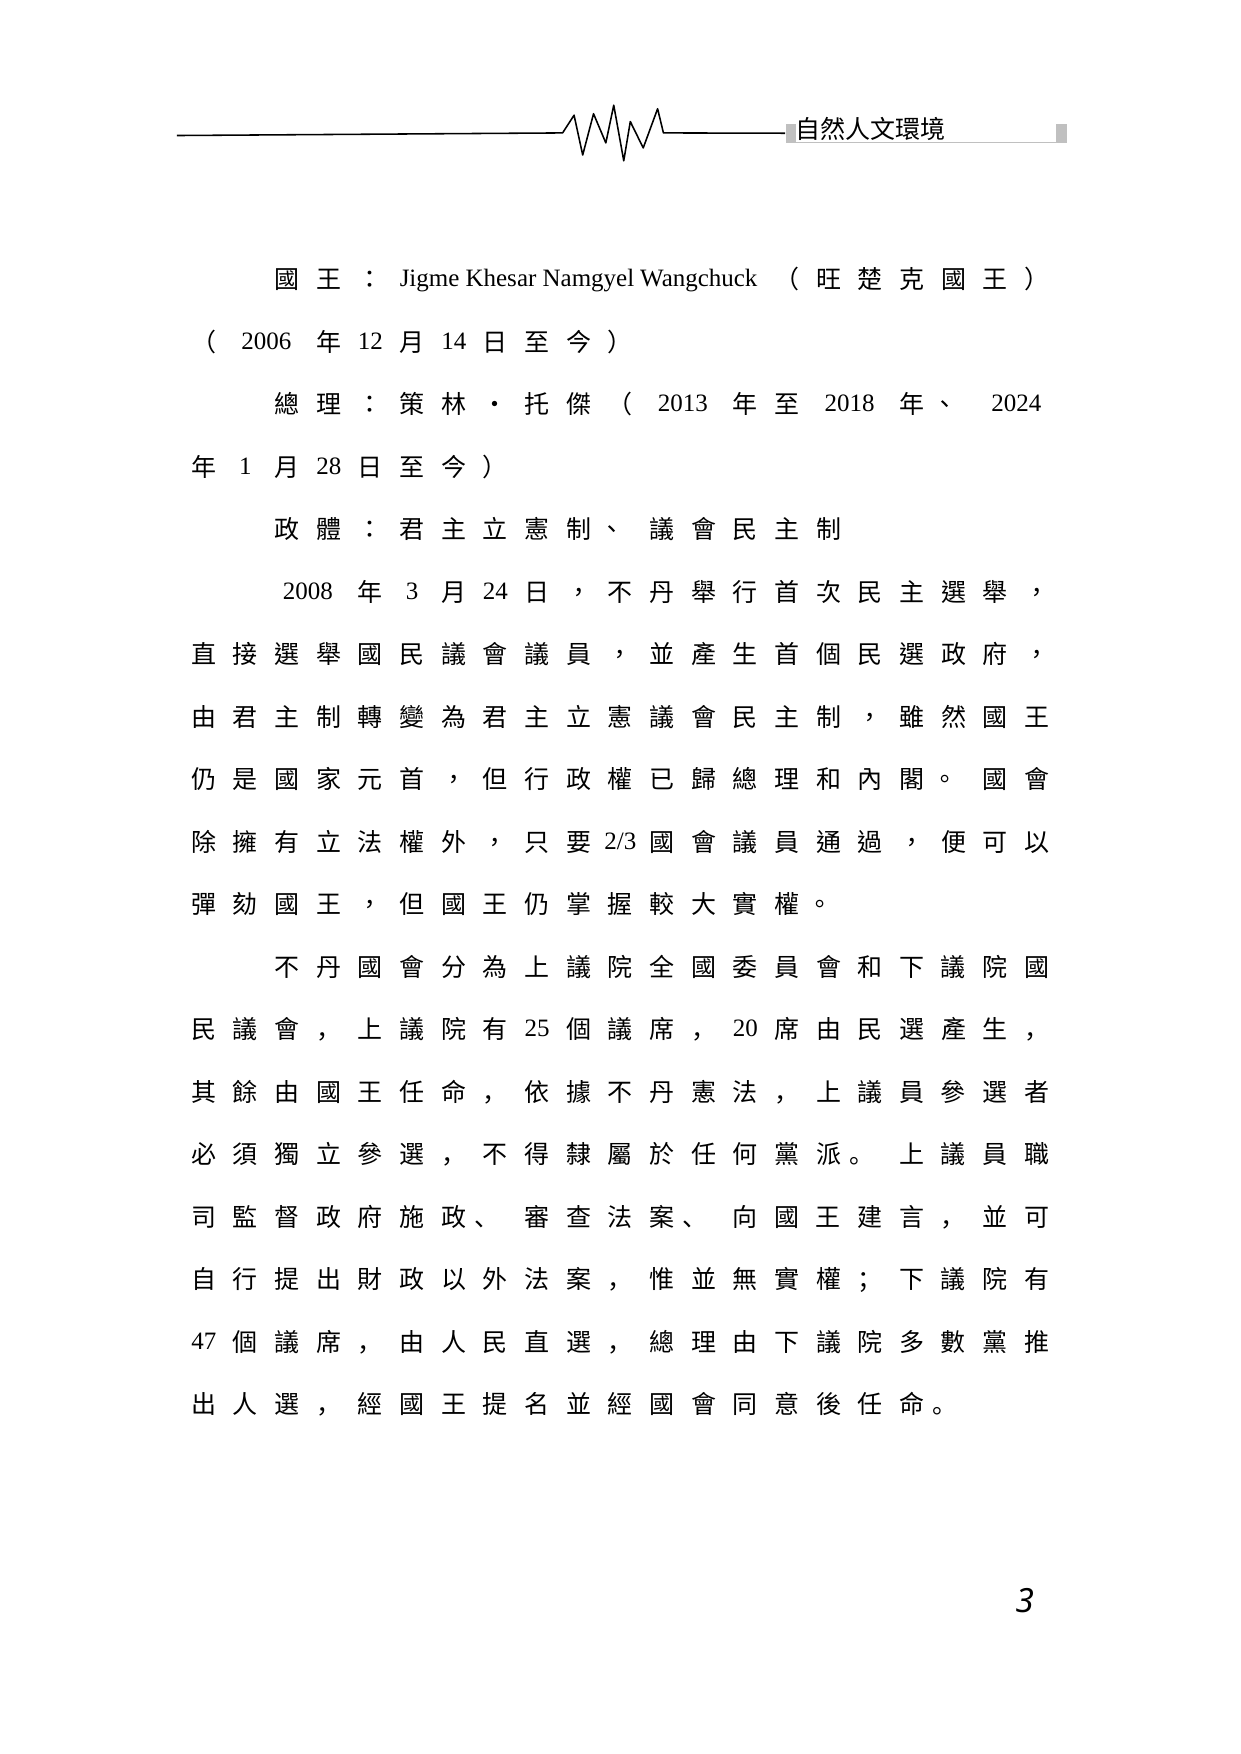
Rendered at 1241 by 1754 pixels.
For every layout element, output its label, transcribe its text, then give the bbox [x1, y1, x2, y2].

text 總理：策林•托傑（2013年至2018年、2024年1月28日至今） [183, 361, 1058, 486]
text 2008年3月24日，不丹舉行首次民主選舉，直接選舉國民議會議員，並產生首個民選政府，由君主制轉變為君主立憲議會民主制，雖然國王仍是國家元首，但行政權已歸總理和內閣。國會除擁有立法權外，只要2/3國會議員通過，便可以彈劾國王，但國王仍掌握較大實權。 [183, 549, 1058, 924]
text 政體：君主立憲制、議會民主制 [183, 486, 1058, 549]
text 國王：Jigme Khesar Namgyel Wangchuck（旺楚克國王）（2006年12月14日至今） [183, 236, 1058, 361]
text 不丹國會分為上議院全國委員會和下議院國民議會，上議院有25個議席，20席由民選產生，其餘由國王任命，依據不丹憲法，上議員參選者必須獨立參選，不得隸屬於任何黨派。上議員職司監督政府施政、審查法案、向國王建言，並可自行提出財政以外法案，惟並無實權；下議院有47個議席，由人民直選，總理由下議院多數黨推出人選，經國王提名並經國會同意後任命。 [183, 924, 1058, 1424]
